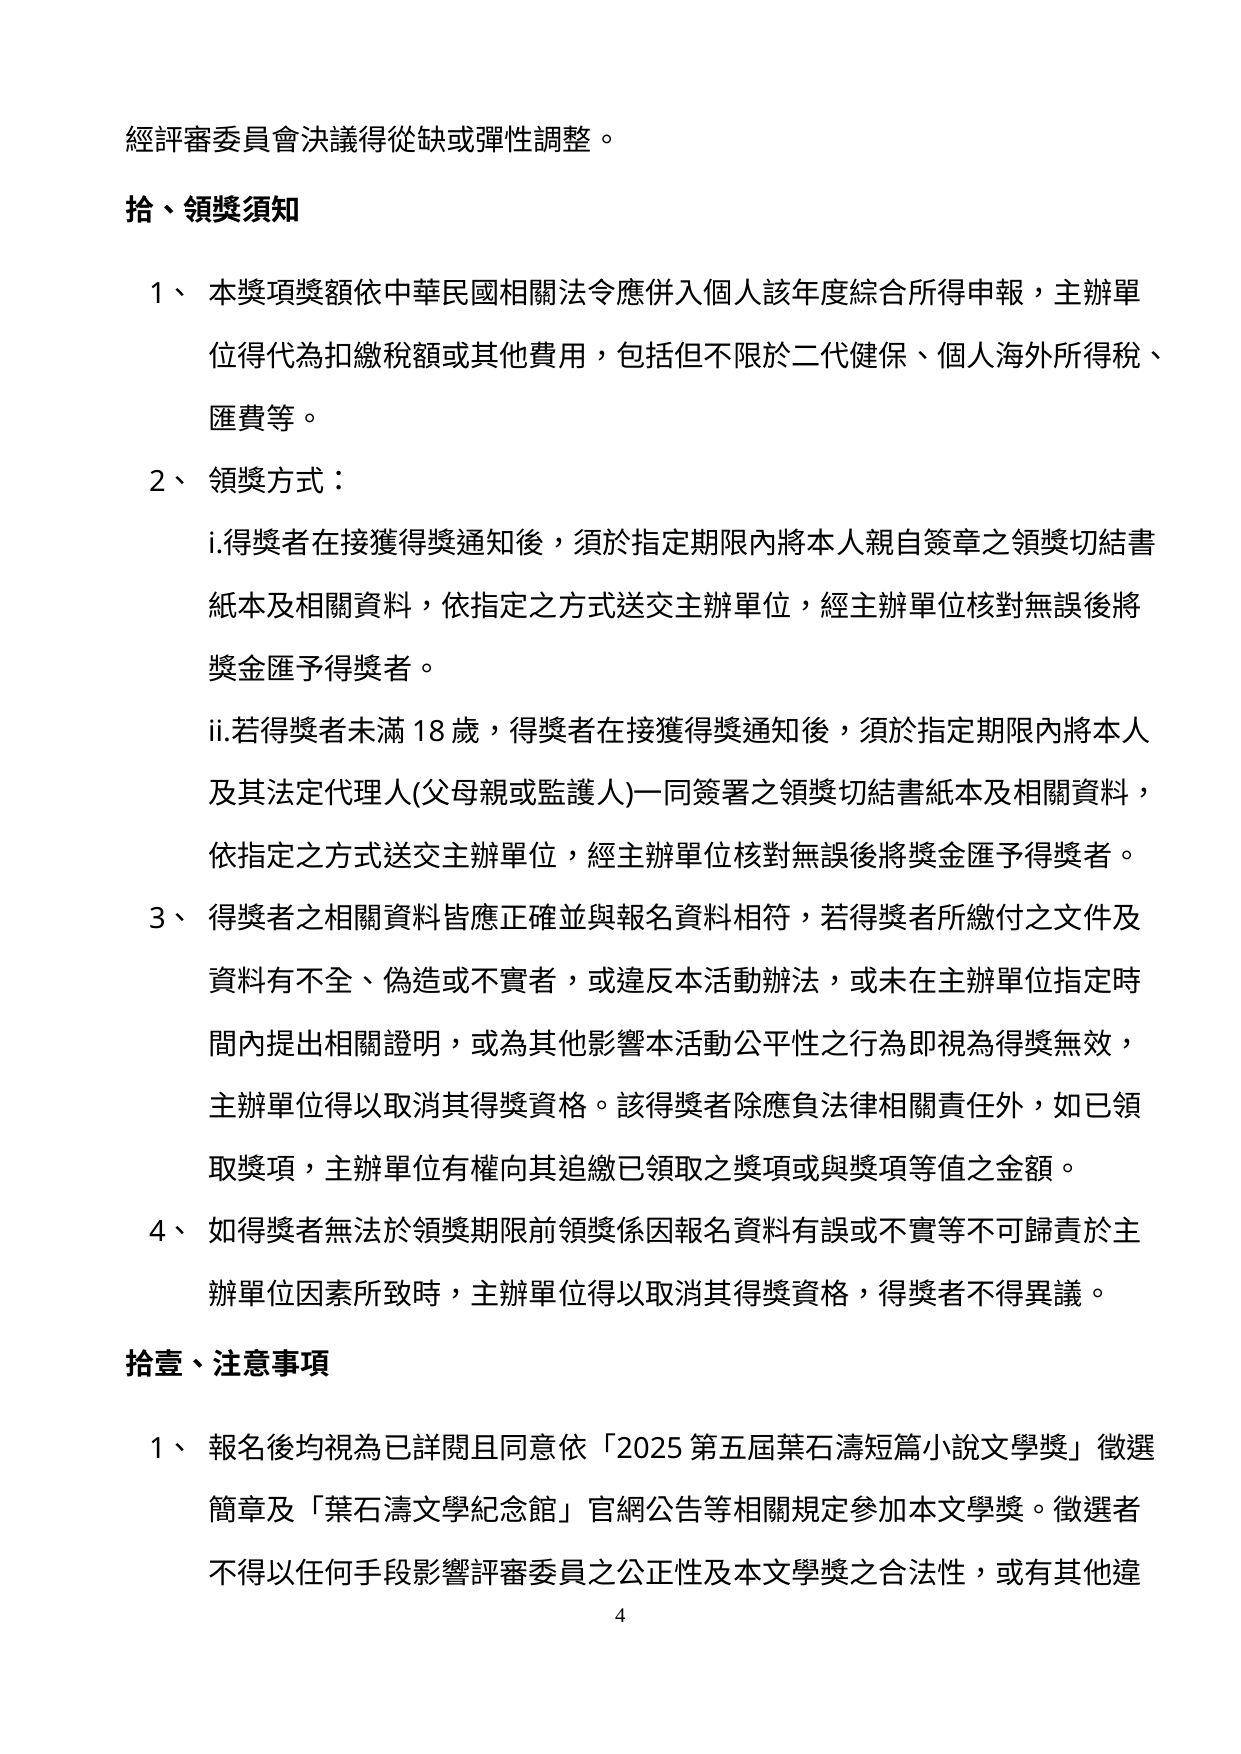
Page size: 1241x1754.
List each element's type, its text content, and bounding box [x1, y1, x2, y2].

text i.得獎者在接獲得獎通知後，須於指定期限內將本人親自簽章之領獎切結書紙本及相關資料，依指定之方式送交主辦單位，經主辦單位核對無誤後將獎金匯予得獎者。 [208, 500, 1165, 687]
list 得獎者之相關資料皆應正確並與報名資料相符，若得獎者所繳付之文件及資料有不全、偽造或不實者，或違反本活動辦法，或未在主辦單位指定時間內提出相關證明，或為其他影響本活動公平性之行為即視為得獎無效，主辦單位得以取消其得獎資格。該得獎者除應負法律相關責任外，如已領取獎項，主辦單位有權向其追繳已領取之獎項或與獎項等值之金額。 [149, 875, 1165, 1187]
list 如得獎者無法於領獎期限前領獎係因報名資料有誤或不實等不可歸責於主辦單位因素所致時，主辦單位得以取消其得獎資格，得獎者不得異議。 [149, 1187, 1165, 1312]
text 拾、領獎須知 [75, 177, 1165, 231]
text 經評審委員會決議得從缺或彈性調整。 [125, 96, 1165, 158]
list 領獎方式： [149, 437, 1165, 500]
text 拾壹、注意事項 [75, 1331, 1165, 1385]
text ii.若得獎者未滿18歲，得獎者在接獲得獎通知後，須於指定期限內將本人及其法定代理人(父母親或監護人)一同簽署之領獎切結書紙本及相關資料，依指定之方式送交主辦單位，經主辦單位核對無誤後將獎金匯予得獎者。 [208, 687, 1165, 875]
list 本獎項獎額依中華民國相關法令應併入個人該年度綜合所得申報，主辦單位得代為扣繳稅額或其他費用，包括但不限於二代健保、個人海外所得稅、匯費等。 [149, 250, 1165, 437]
list 報名後均視為已詳閱且同意依「2025第五屆葉石濤短篇小說文學獎」徵選簡章及「葉石濤文學紀念館」官網公告等相關規定參加本文學獎。徵選者不得以任何手段影響評審委員之公正性及本文學獎之合法性，或有其他違 [149, 1404, 1165, 1591]
